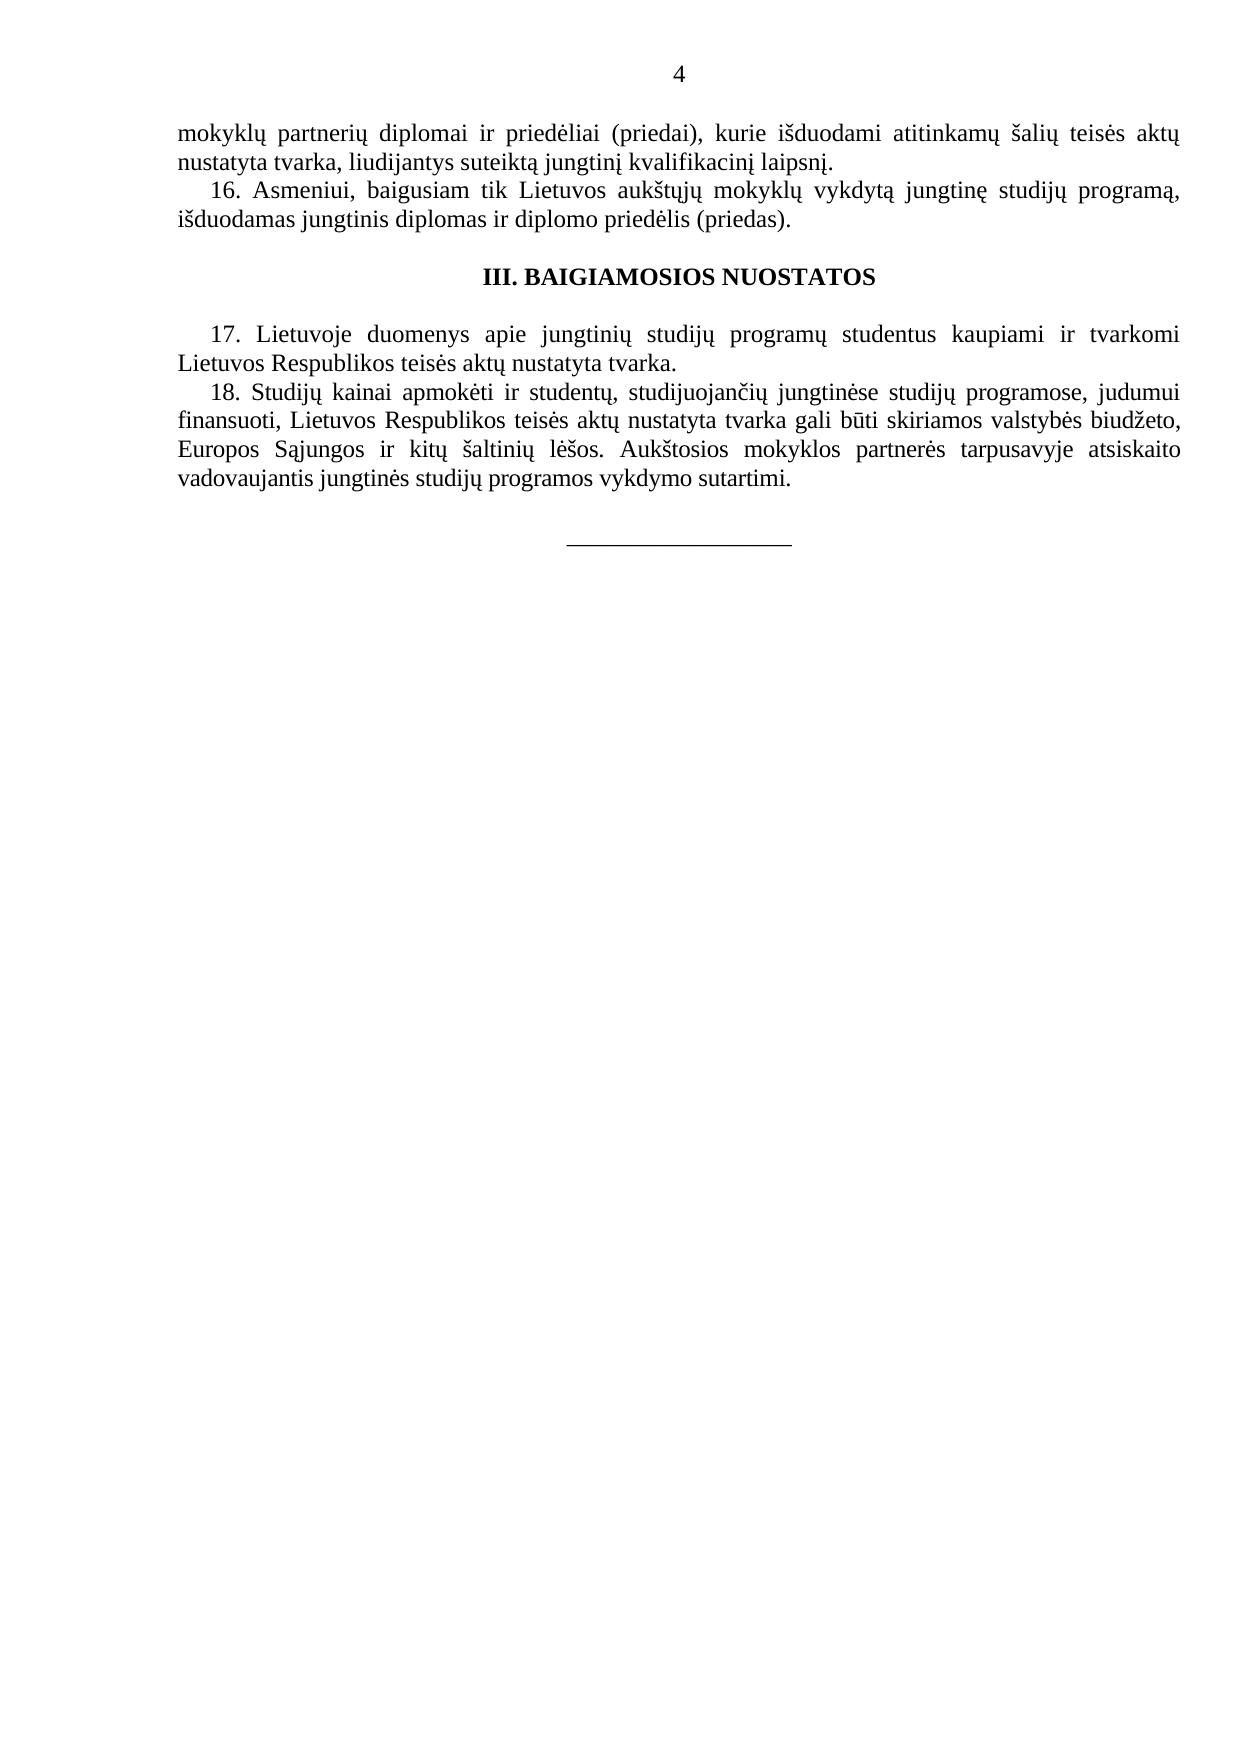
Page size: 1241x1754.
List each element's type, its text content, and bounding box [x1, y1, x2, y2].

text __________________ [177, 521, 1181, 549]
text mokyklų partnerių diplomai ir priedėliai (priedai), kurie išduodami atitinkamų šalių teisės aktų nustatyta tvarka, liudijantys suteiktą jungtinį kvalifikacinį laipsnį. [177, 118, 1181, 176]
text 18. Studijų kainai apmokėti ir studentų, studijuojančių jungtinėse studijų programose, judumui finansuoti, Lietuvos Respublikos teisės aktų nustatyta tvarka gali būti skiriamos valstybės biudžeto, Europos Sąjungos ir kitų šaltinių lėšos. Aukštosios mokyklos partnerės tarpusavyje atsiskaito vadovaujantis jungtinės studijų programos vykdymo sutartimi. [177, 377, 1181, 492]
text 17. Lietuvoje duomenys apie jungtinių studijų programų studentus kaupiami ir tvarkomi Lietuvos Respublikos teisės aktų nustatyta tvarka. [177, 319, 1181, 377]
text 16. Asmeniui, baigusiam tik Lietuvos aukštųjų mokyklų vykdytą jungtinę studijų programą, išduodamas jungtinis diplomas ir diplomo priedėlis (priedas). [177, 176, 1181, 233]
text III. Baigiamosios nuostatos [177, 262, 1181, 291]
